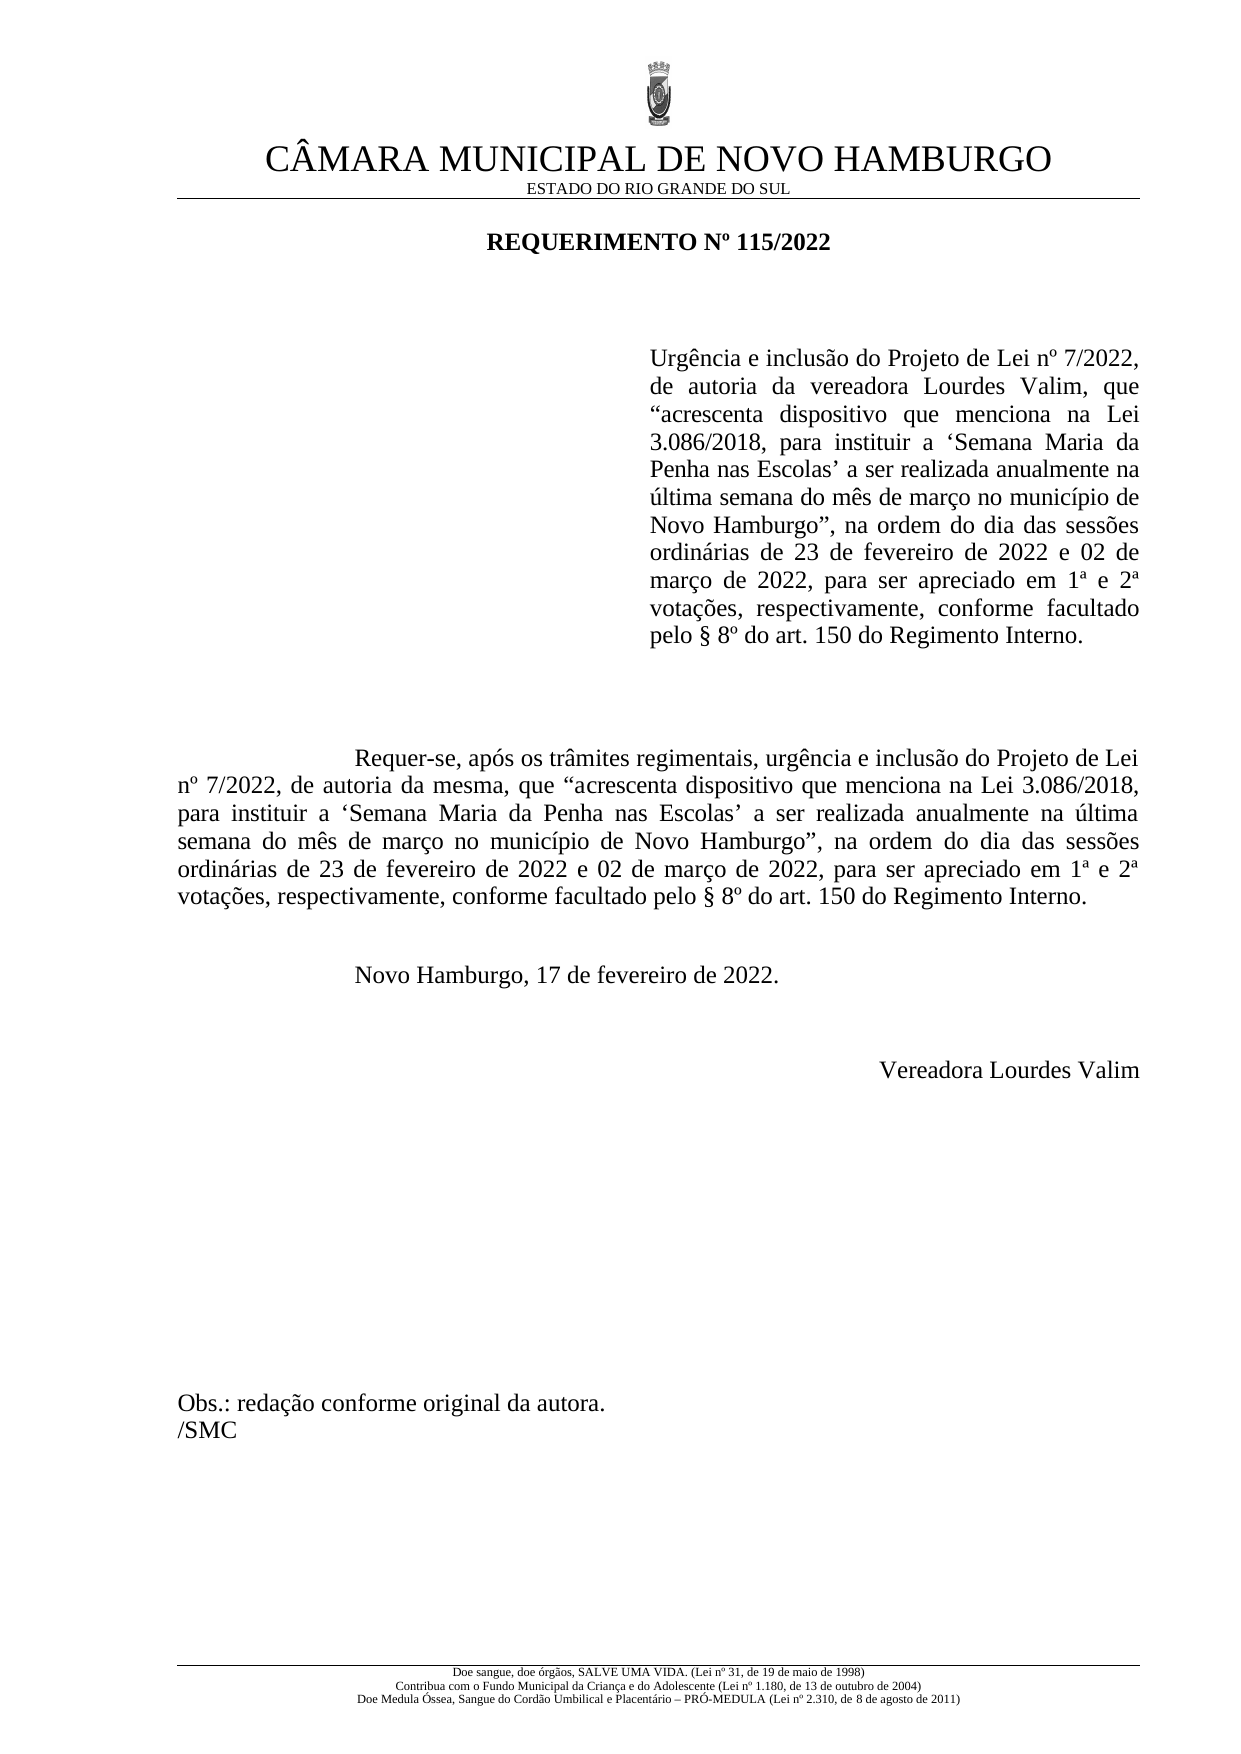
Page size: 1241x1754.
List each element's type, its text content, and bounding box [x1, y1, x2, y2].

text Urgência e inclusão do Projeto de Lei nº 7/2022, de autoria da vereadora Lourdes Valim, que “acrescenta dispositivo que menciona na Lei 3.086/2018, para instituir a ‘Semana Maria da Penha nas Escolas’ a ser realizada anualmente na última semana do mês de março no município de Novo Hamburgo”, na ordem do dia das sessões ordinárias de 23 de fevereiro de 2022 e 02 de março de 2022, para ser apreciado em 1ª e 2ª votações, respectivamente, conforme facultado pelo § 8º do art. 150 do Regimento Interno. [649, 344, 1140, 649]
text /SMC [177, 1416, 1140, 1444]
text REQUERIMENTO Nº 115/2022 [177, 228, 1140, 256]
text Obs.: redação conforme original da autora. [177, 1389, 1140, 1416]
text Vereadora Lourdes Valim [177, 1056, 1140, 1084]
text Requer-se, após os trâmites regimentais, urgência e inclusão do Projeto de Lei nº 7/2022, de autoria da mesma, que “acrescenta dispositivo que menciona na Lei 3.086/2018, para instituir a ‘Semana Maria da Penha nas Escolas’ a ser realizada anualmente na última semana do mês de março no município de Novo Hamburgo”, na ordem do dia das sessões ordinárias de 23 de fevereiro de 2022 e 02 de março de 2022, para ser apreciado em 1ª e 2ª votações, respectivamente, conforme facultado pelo § 8º do art. 150 do Regimento Interno. [177, 744, 1140, 910]
text Novo Hamburgo, 17 de fevereiro de 2022. [177, 961, 1140, 989]
